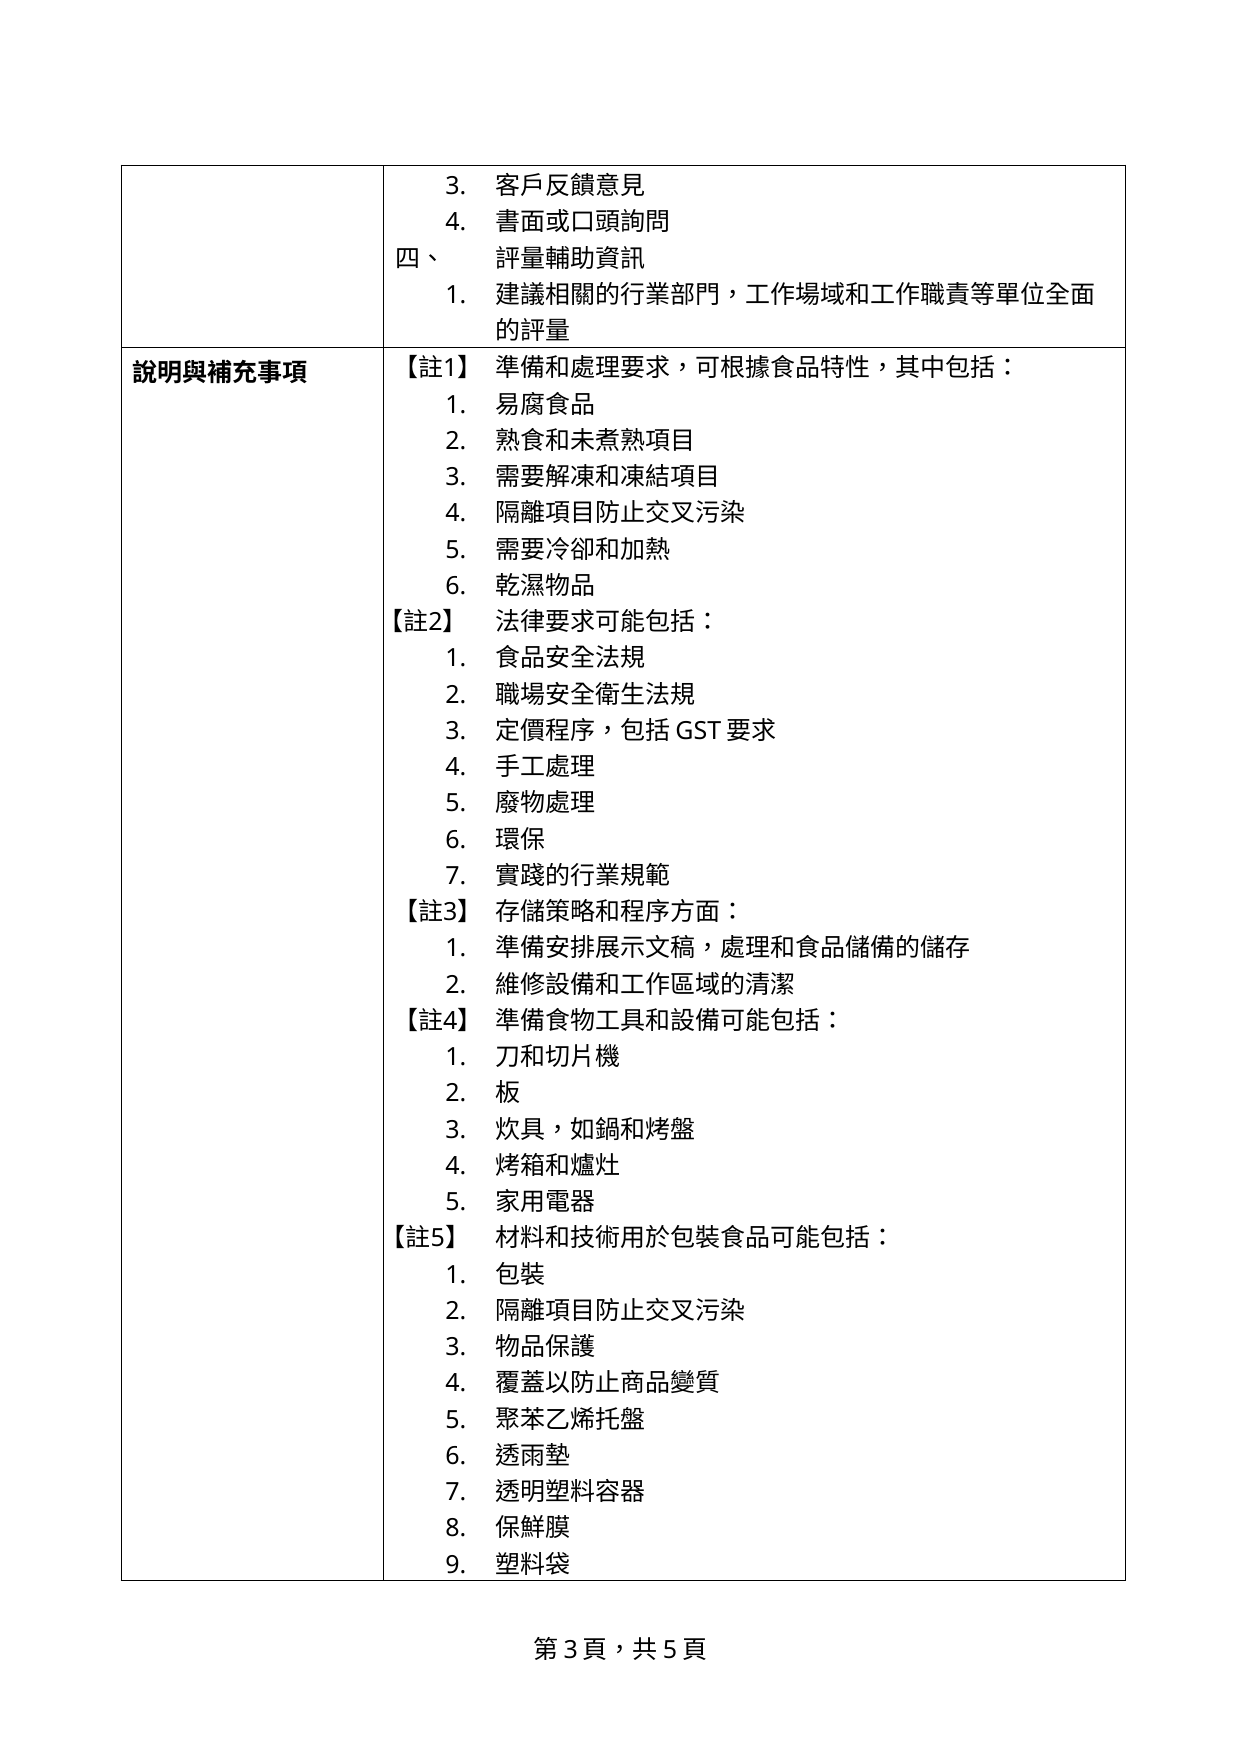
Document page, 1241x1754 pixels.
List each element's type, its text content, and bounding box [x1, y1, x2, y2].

table_cell 說明與補充事項 [122, 348, 383, 1580]
table_cell [122, 166, 383, 347]
table_cell 準備和處理要求，可根據食品特性，其中包括： 易腐食品 熟食和未煮熟項目 需要解凍和凍結項目 隔離項目防止交叉污染 需要冷卻和加熱 乾濕物品 法律要求可能包括： 食品安全法規 職場安全衛生法規 定價程序，包括GST要求 手工處理 廢物處理 環保 實踐的行業規範 存儲策略和程序方面： 準備安排展示文稿，處理和食品儲備的儲存 維修設備和工作區域的清潔 準備食物工具和設備可能包括： 刀和切片機 板 炊具，如鍋和烤盤 烤箱和爐灶 家用電器 材料和技術用於包裝食品可能包括： 包裝 隔離項目防止交叉污染 物品保護 覆蓋以防止商品變質 聚苯乙烯托盤 透雨墊 透明塑料容器 保鮮膜 塑料袋 存儲和展示可以包括： 窗口 熱水器，烤箱，蒸爐和烤架 冰櫃 冷藏單位和陰涼地方 垃圾桶和櫥櫃 自助服務 糾正措施可能包括： 退回供應商 處置 向主管或經理報告 標籤可電子或手動產生包括： 名稱和供應商地址 商品說明 價格、成分、使用日期或保存期限和重量 入庫手續 用途 營養成分 設備可包括： 定價槍 貨架 書面或電子方式製作的標籤 條碼設備 負荷限制可包括： 負重能力 溫度維持 食品處理用具可能包括： 手套 鉗 刀 勺子和 切片機 商品損毀可能包括： 污染 商品壽命和使用期限 破碎 乾燥 商品範圍包括： 海鮮、雞肉、肉類 熟食製品 季節性品種 異國情調 烘焙食品 乳製品 冷凍食品 乾製食品 罐頭食品 沙拉和方便食品 適當人員可能包括： 組長 主管 經理 [384, 348, 1125, 1580]
table_cell 評量之關鍵面向/職能證明之證據 採用相關法規要求食品衛生安全措施 準備安排展示食品商品文稿，處理食品儲存過程 持續依照存儲策略和程序，展示、銷售、定價存貨 根據特殊手工處理技術和其他安全要求，確認展示區燈具，貨架安全性 準備好商品價格標籤 維護相關存儲設備： 存儲策略和程序 業界實務守則 製造商的說明和設計規範 安排正確的商品定價資訊 標識破損，髒污或過期存貨採取糾正措施 執行正確人工搬運存儲技術： 存貨特點 業界實務守則 職場安全衛生法規 食品安全作法 評量所需情境與特定資源 零售工作環境 食品加工設備 商品準備調度 清潔設備和材料 有關文件，如： 存儲策略和程序手冊 職業安全衛生法規 行業慣例和相關法律規範 製造商說明和操作手冊 評量方法 評量方法的範圍應被用來評量實際的技能和知識。 在工作場所觀察表現 主管的第三方報告 客戶反饋意見 書面或口頭詢問 評量輔助資訊 建議相關的行業部門，工作場域和工作職責等單位全面的評量 [384, 166, 1125, 347]
